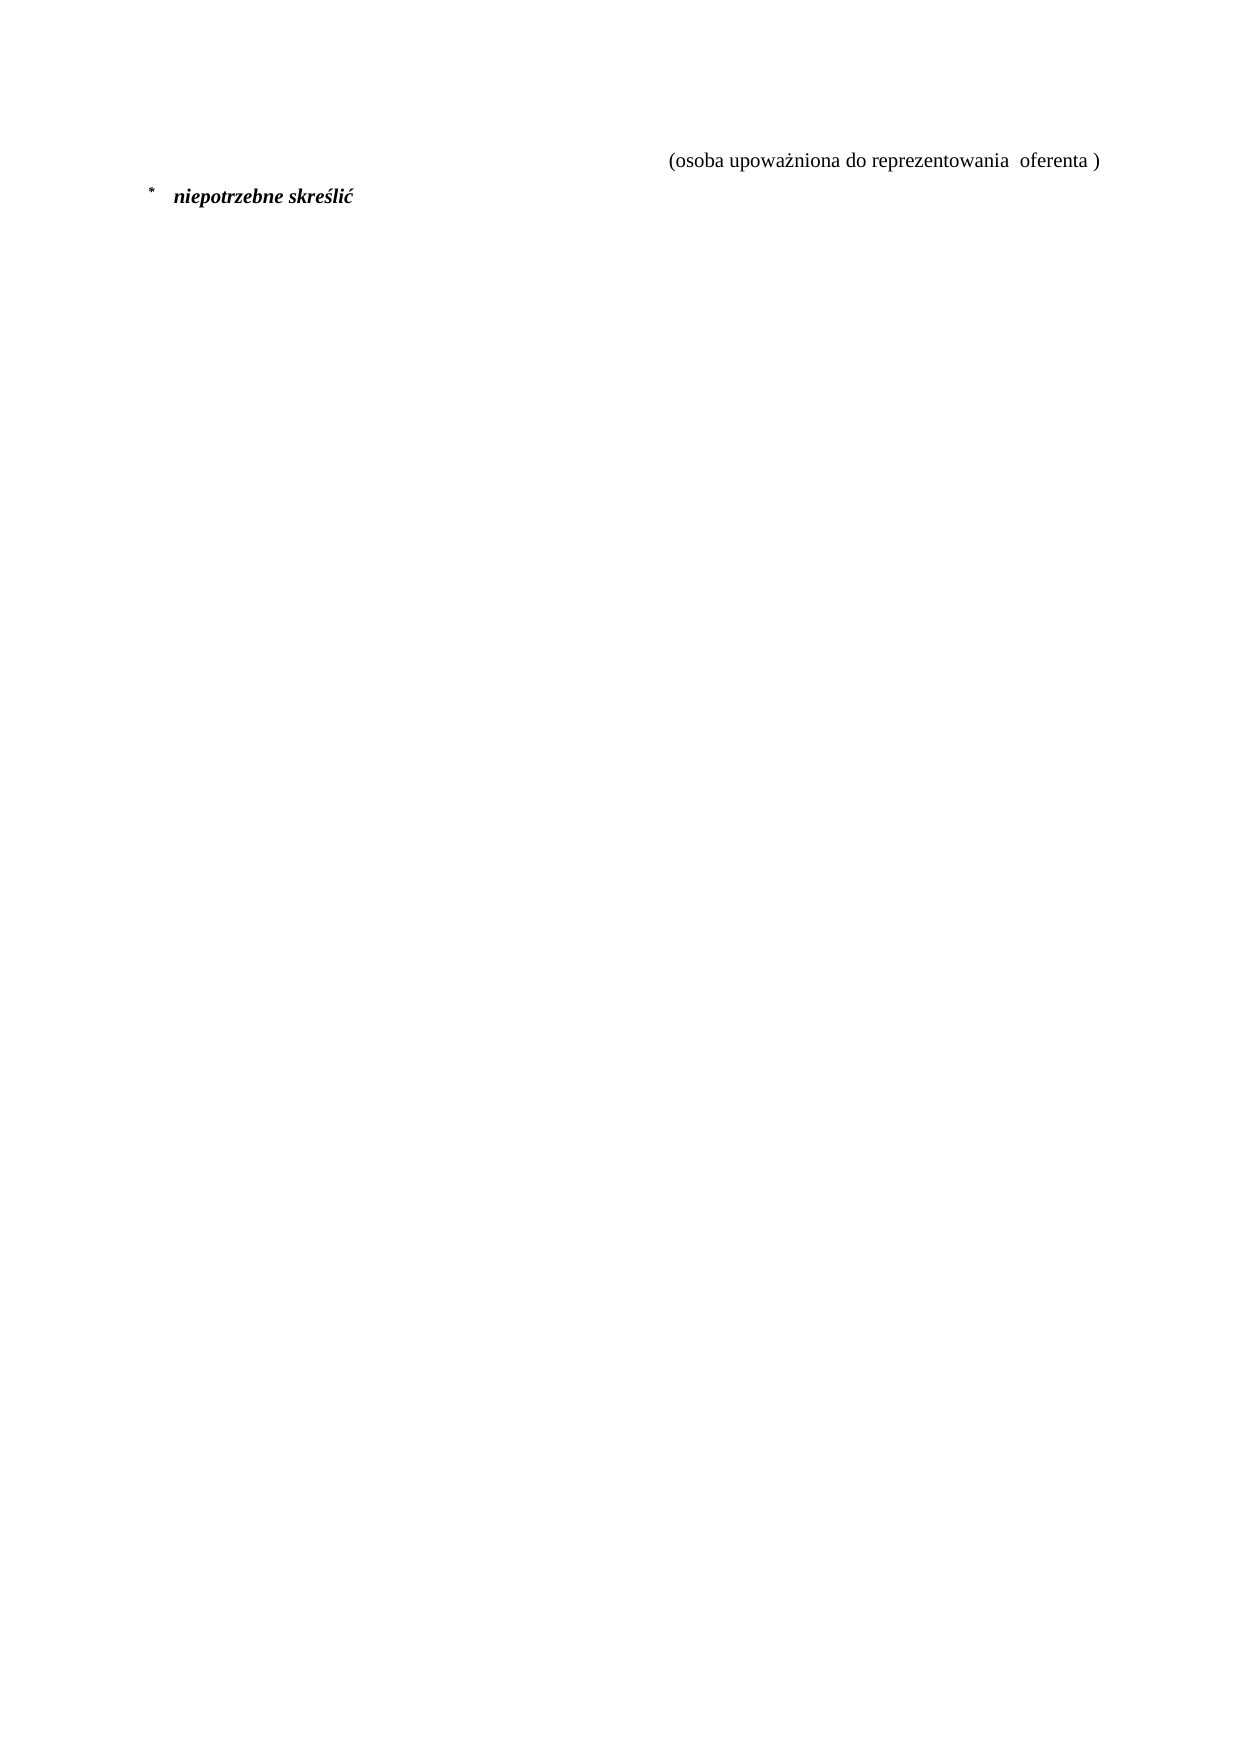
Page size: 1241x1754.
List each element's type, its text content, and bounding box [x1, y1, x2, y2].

text (osoba upoważniona do reprezentowania oferenta ) [148, 148, 1104, 172]
text * niepotrzebne skreślić [148, 184, 1104, 208]
